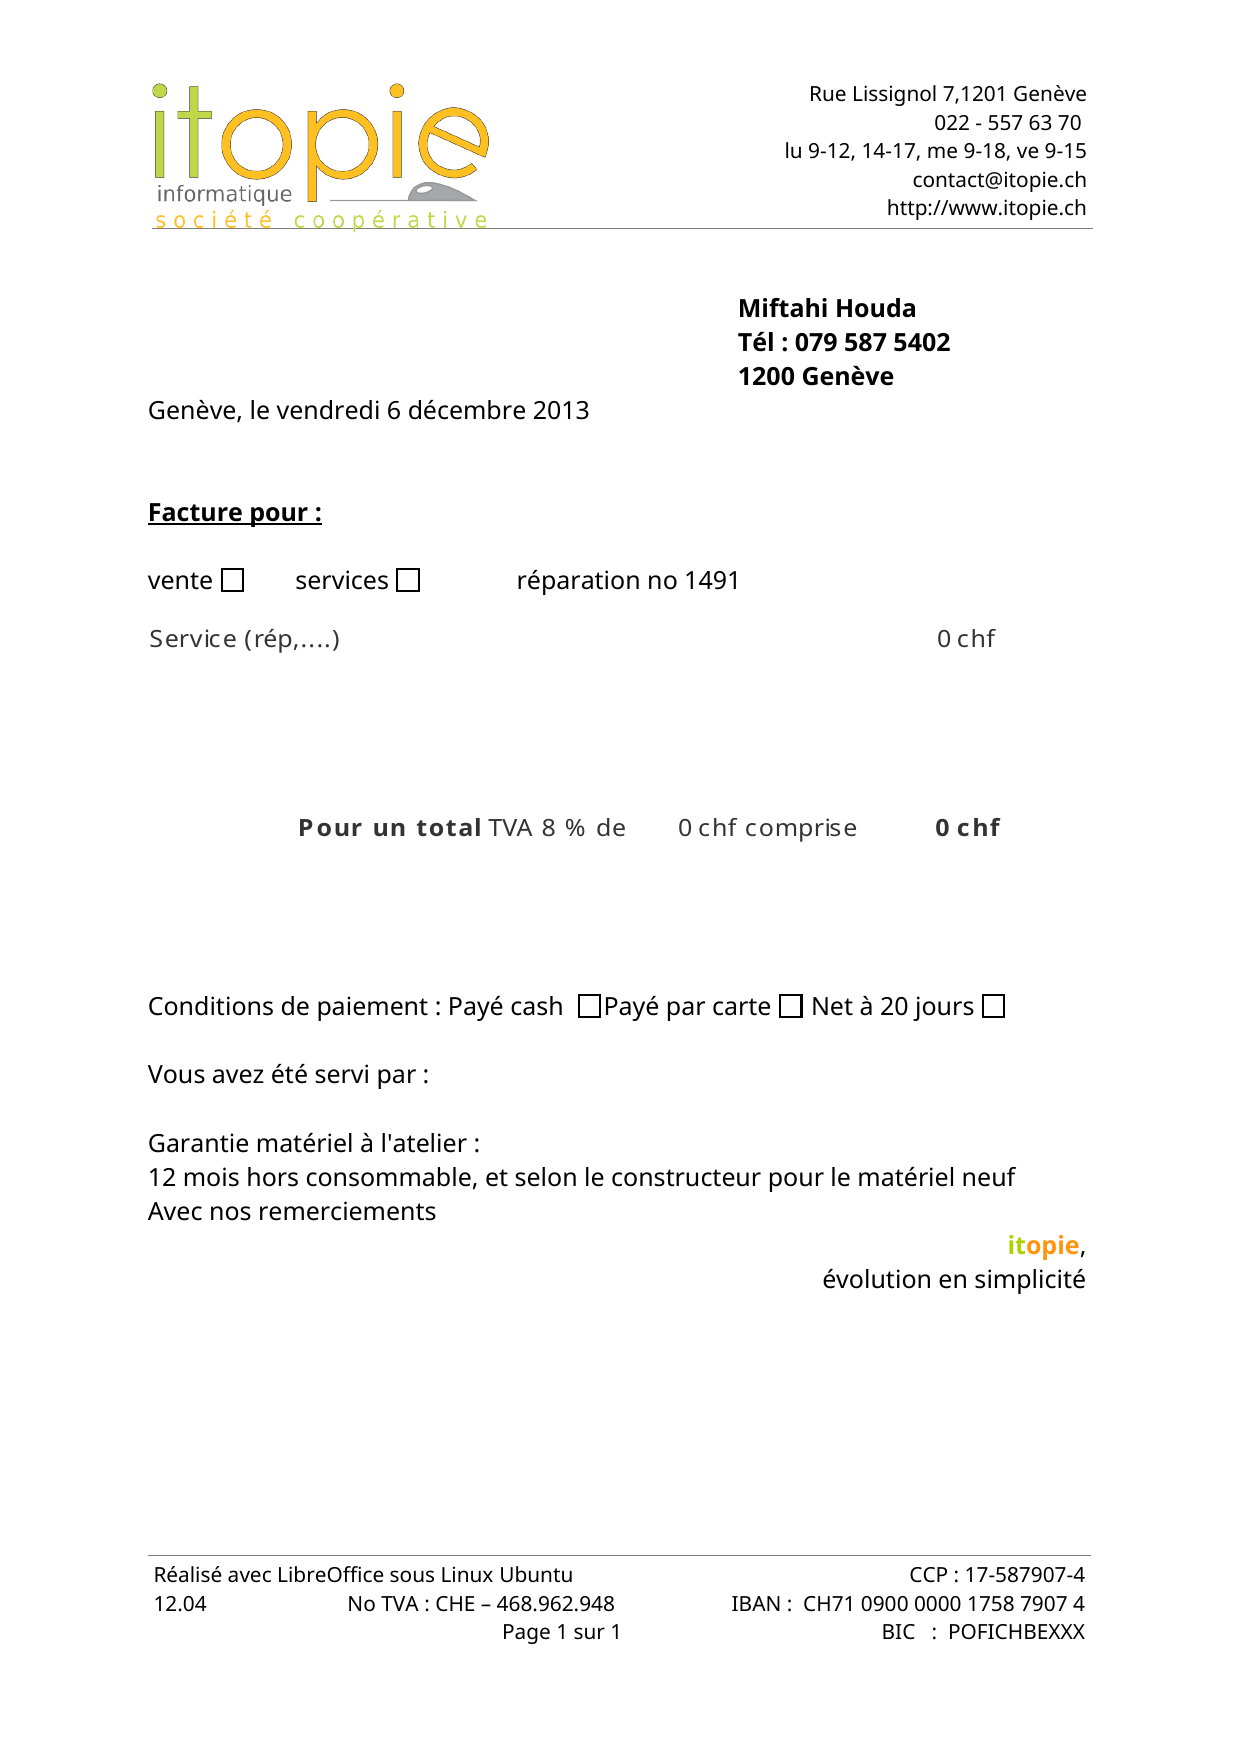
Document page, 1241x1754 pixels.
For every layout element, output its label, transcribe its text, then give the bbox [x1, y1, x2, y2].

text évolution en simplicité [148, 1262, 1093, 1296]
picture [138, 72, 500, 244]
text Conditions de paiement : Payé cash Payé par carte Net à 20 jours [148, 989, 1093, 1023]
text Avec nos remerciements [148, 1193, 1093, 1227]
text Vous avez été servi par : [148, 1057, 1093, 1091]
text vente services réparation no 1491 [148, 563, 1093, 597]
text Genève, le vendredi 6 décembre 2013 [148, 392, 1093, 427]
text Facture pour : [148, 495, 1093, 529]
text Tél : 079 587 5402 [148, 324, 1093, 358]
text Miftahi Houda [148, 290, 1093, 324]
text 1200 Genève [148, 358, 1093, 392]
text 12 mois hors consommable, et selon le constructeur pour le matériel neuf [148, 1159, 1093, 1193]
text itopie, [148, 1227, 1093, 1262]
text Garantie matériel à l'atelier : [148, 1125, 1093, 1159]
